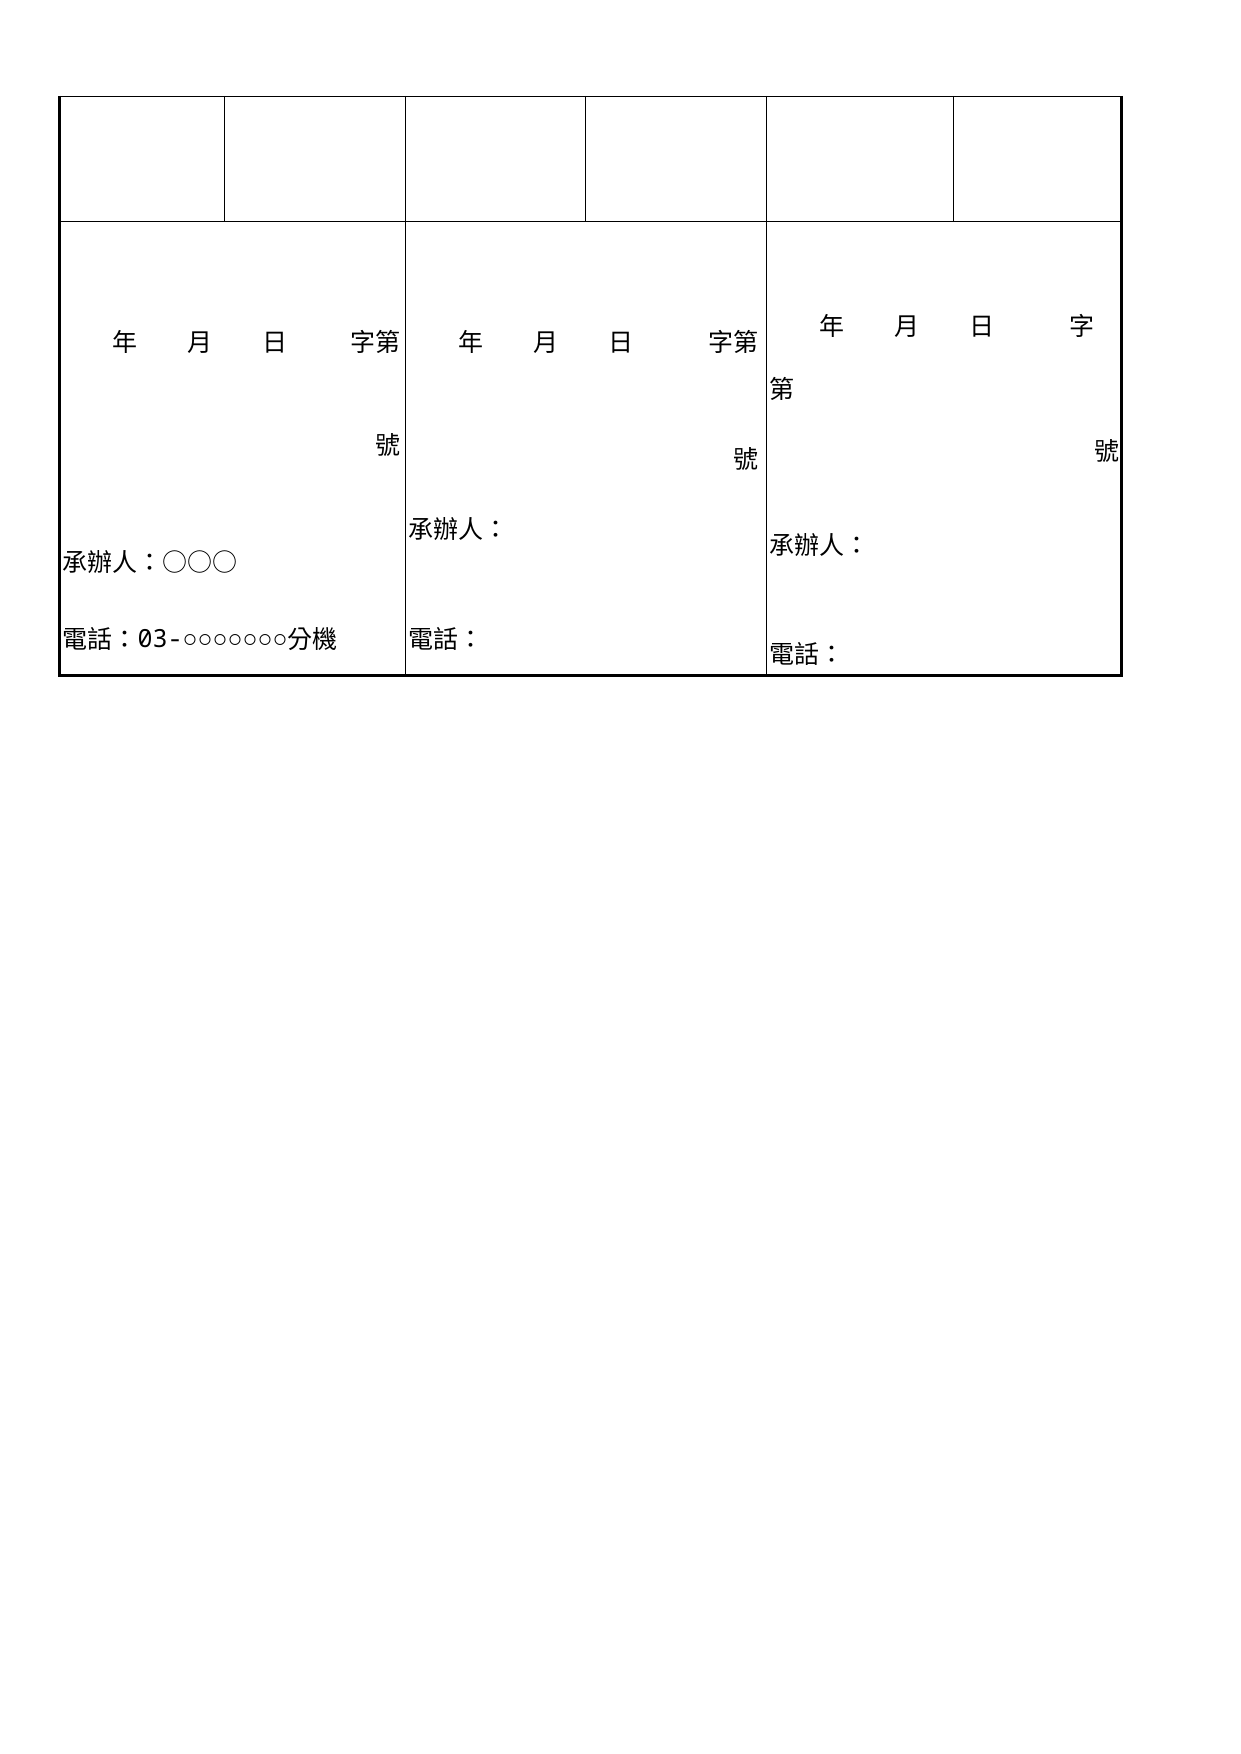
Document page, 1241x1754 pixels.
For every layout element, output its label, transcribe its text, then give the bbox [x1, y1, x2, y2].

table_cell [767, 97, 953, 221]
table_cell 年 月 日 字第 號 承辦人： 電話： [767, 222, 1120, 674]
table_cell 年 月 日 字第 號 承辦人：○○○ 電話：03-○○○○○○○分機 [61, 222, 405, 674]
table_cell [406, 97, 585, 221]
table_cell [61, 97, 224, 221]
table_cell [954, 97, 1120, 221]
table_cell [586, 97, 766, 221]
table_cell [225, 97, 405, 221]
table_cell 年 月 日 字第 號 承辦人： 電話： [406, 222, 766, 674]
